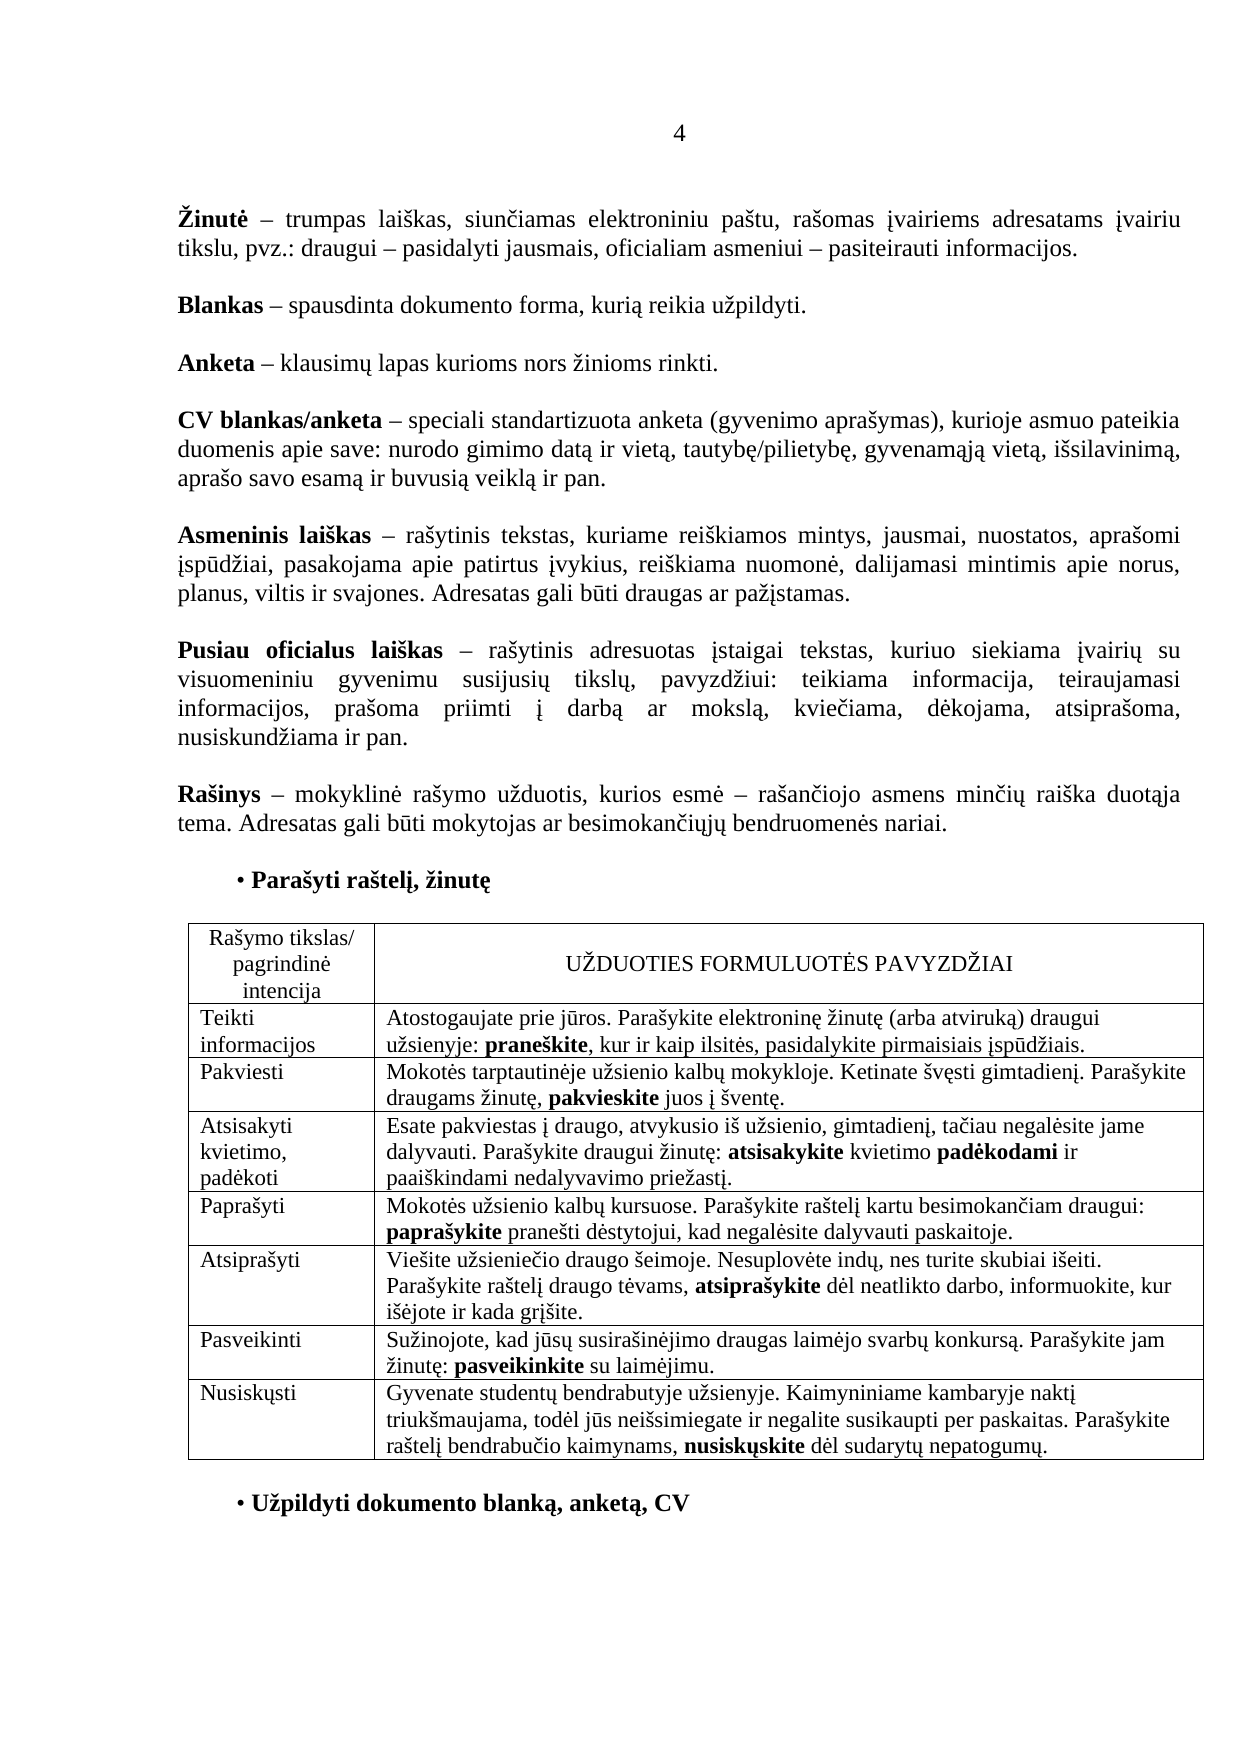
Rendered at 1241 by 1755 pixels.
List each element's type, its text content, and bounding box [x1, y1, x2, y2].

table_cell Nusiskųsti [189, 1380, 374, 1458]
table_header UŽDUOTIES FORMULUOTĖS PAVYZDŽIAI [375, 924, 1203, 1003]
text CV blankas/anketa – speciali standartizuota anketa (gyvenimo aprašymas), kurioje asmuo pateikia duomenis apie save: nurodo gimimo datą ir vietą, tautybę/pilietybę, gyvenamąją vietą, išsilavinimą, aprašo savo esamą ir buvusią veiklą ir pan. [177, 406, 1181, 492]
table_cell Gyvenate studentų bendrabutyje užsienyje. Kaimyniniame kambaryje naktį triukšmaujama, todėl jūs neišsimiegate ir negalite susikaupti per paskaitas. Parašykite raštelį bendrabučio kaimynams, nusiskųskite dėl sudarytų nepatogumų. [375, 1380, 1203, 1458]
text Rašinys – mokyklinė rašymo užduotis, kurios esmė – rašančiojo asmens minčių raiška duotąja tema. Adresatas gali būti mokytojas ar besimokančiųjų bendruomenės nariai. [177, 779, 1181, 837]
table_cell Pasveikinti [189, 1326, 374, 1378]
table_cell Esate pakviestas į draugo, atvykusio iš užsienio, gimtadienį, tačiau negalėsite jame dalyvauti. Parašykite draugui žinutę: atsisakykite kvietimo padėkodami ir paaiškindami nedalyvavimo priežastį. [375, 1112, 1203, 1191]
text Pusiau oficialus laiškas – rašytinis adresuotas įstaigai tekstas, kuriuo siekiama įvairių su visuomeniniu gyvenimu susijusių tikslų, pavyzdžiui: teikiama informacija, teiraujamasi informacijos, prašoma priimti į darbą ar mokslą, kviečiama, dėkojama, atsiprašoma, nusiskundžiama ir pan. [177, 636, 1181, 751]
table_cell Mokotės užsienio kalbų kursuose. Parašykite raštelį kartu besimokančiam draugui: paprašykite pranešti dėstytojui, kad negalėsite dalyvauti paskaitoje. [375, 1192, 1203, 1244]
table_cell Atostogaujate prie jūros. Parašykite elektroninę žinutę (arba atviruką) draugui užsienyje: praneškite, kur ir kaip ilsitės, pasidalykite pirmaisiais įspūdžiais. [375, 1004, 1203, 1057]
text • Parašyti raštelį, žinutę [177, 866, 1181, 894]
table_header Rašymo tikslas/ pagrindinė intencija [189, 924, 374, 1003]
text Asmeninis laiškas – rašytinis tekstas, kuriame reiškiamos mintys, jausmai, nuostatos, aprašomi įspūdžiai, pasakojama apie patirtus įvykius, reiškiama nuomonė, dalijamasi mintimis apie norus, planus, viltis ir svajones. Adresatas gali būti draugas ar pažįstamas. [177, 521, 1181, 607]
text Blankas – spausdinta dokumento forma, kurią reikia užpildyti. [177, 291, 1181, 319]
table_cell Mokotės tarptautinėje užsienio kalbų mokykloje. Ketinate švęsti gimtadienį. Parašykite draugams žinutę, pakvieskite juos į šventę. [375, 1058, 1203, 1111]
table_cell Paprašyti [189, 1192, 374, 1244]
table_cell Teikti informacijos [189, 1004, 374, 1057]
text Anketa – klausimų lapas kurioms nors žinioms rinkti. [177, 348, 1181, 377]
table_cell Atsisakyti kvietimo, padėkoti [189, 1112, 374, 1191]
table_cell Pakviesti [189, 1058, 374, 1111]
table_cell Sužinojote, kad jūsų susirašinėjimo draugas laimėjo svarbų konkursą. Parašykite jam žinutę: pasveikinkite su laimėjimu. [375, 1326, 1203, 1378]
table_cell Atsiprašyti [189, 1246, 374, 1325]
text • Užpildyti dokumento blanką, anketą, CV [177, 1488, 1181, 1517]
table_cell Viešite užsieniečio draugo šeimoje. Nesuplovėte indų, nes turite skubiai išeiti. Parašykite raštelį draugo tėvams, atsiprašykite dėl neatlikto darbo, informuokite, kur išėjote ir kada grįšite. [375, 1246, 1203, 1325]
text Žinutė – trumpas laiškas, siunčiamas elektroniniu paštu, rašomas įvairiems adresatams įvairiu tikslu, pvz.: draugui – pasidalyti jausmais, oficialiam asmeniui – pasiteirauti informacijos. [177, 204, 1181, 262]
